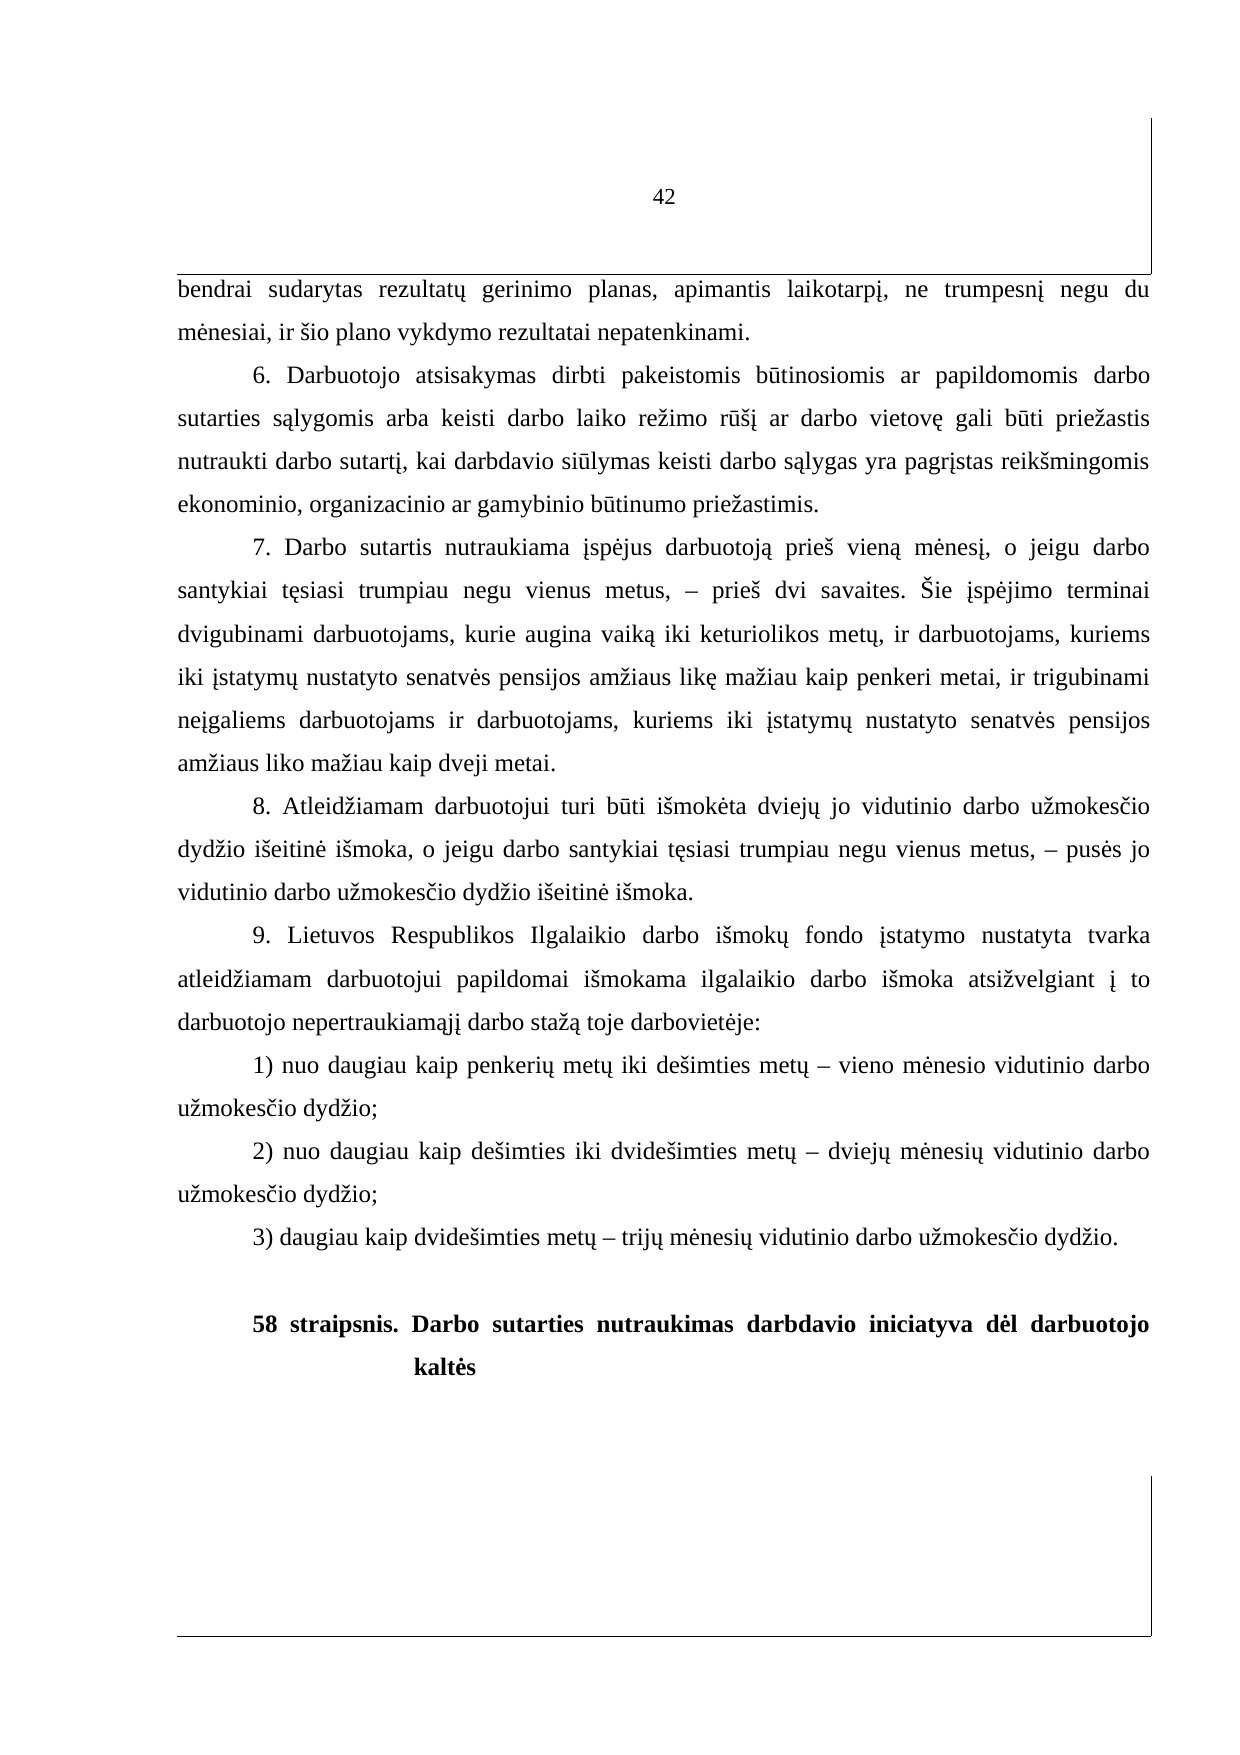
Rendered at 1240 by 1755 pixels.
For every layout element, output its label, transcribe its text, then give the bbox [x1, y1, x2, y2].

text 2) nuo daugiau kaip dešimties iki dvidešimties metų – dviejų mėnesių vidutinio darbo užmokesčio dydžio; [177, 1136, 1151, 1208]
text 7. Darbo sutartis nutraukiama įspėjus darbuotoją prieš vieną mėnesį, o jeigu darbo santykiai tęsiasi trumpiau negu vienus metus, – prieš dvi savaites. Šie įspėjimo terminai dvigubinami darbuotojams, kurie augina vaiką iki keturiolikos metų, ir darbuotojams, kuriems iki įstatymų nustatyto senatvės pensijos amžiaus likę mažiau kaip penkeri metai, ir trigubinami neįgaliems darbuotojams ir darbuotojams, kuriems iki įstatymų nustatyto senatvės pensijos amžiaus liko mažiau kaip dveji metai. [177, 532, 1151, 777]
text 58 straipsnis. Darbo sutarties nutraukimas darbdavio iniciatyva dėl darbuotojo kaltės [252, 1309, 1151, 1381]
text 8. Atleidžiamam darbuotojui turi būti išmokėta dviejų jo vidutinio darbo užmokesčio dydžio išeitinė išmoka, o jeigu darbo santykiai tęsiasi trumpiau negu vienus metus, – pusės jo vidutinio darbo užmokesčio dydžio išeitinė išmoka. [177, 791, 1151, 906]
text 3) daugiau kaip dvidešimties metų – trijų mėnesių vidutinio darbo užmokesčio dydžio. [177, 1222, 1151, 1251]
text 6. Darbuotojo atsisakymas dirbti pakeistomis būtinosiomis ar papildomomis darbo sutarties sąlygomis arba keisti darbo laiko režimo rūšį ar darbo vietovę gali būti priežastis nutraukti darbo sutartį, kai darbdavio siūlymas keisti darbo sąlygas yra pagrįstas reikšmingomis ekonominio, organizacinio ar gamybinio būtinumo priežastimis. [177, 360, 1151, 518]
text bendrai sudarytas rezultatų gerinimo planas, apimantis laikotarpį, ne trumpesnį negu du mėnesiai, ir šio plano vykdymo rezultatai nepatenkinami. [177, 274, 1151, 346]
text 9. Lietuvos Respublikos Ilgalaikio darbo išmokų fondo įstatymo nustatyta tvarka atleidžiamam darbuotojui papildomai išmokama ilgalaikio darbo išmoka atsižvelgiant į to darbuotojo nepertraukiamąjį darbo stažą toje darbovietėje: [177, 921, 1151, 1036]
text 1) nuo daugiau kaip penkerių metų iki dešimties metų – vieno mėnesio vidutinio darbo užmokesčio dydžio; [177, 1050, 1151, 1122]
